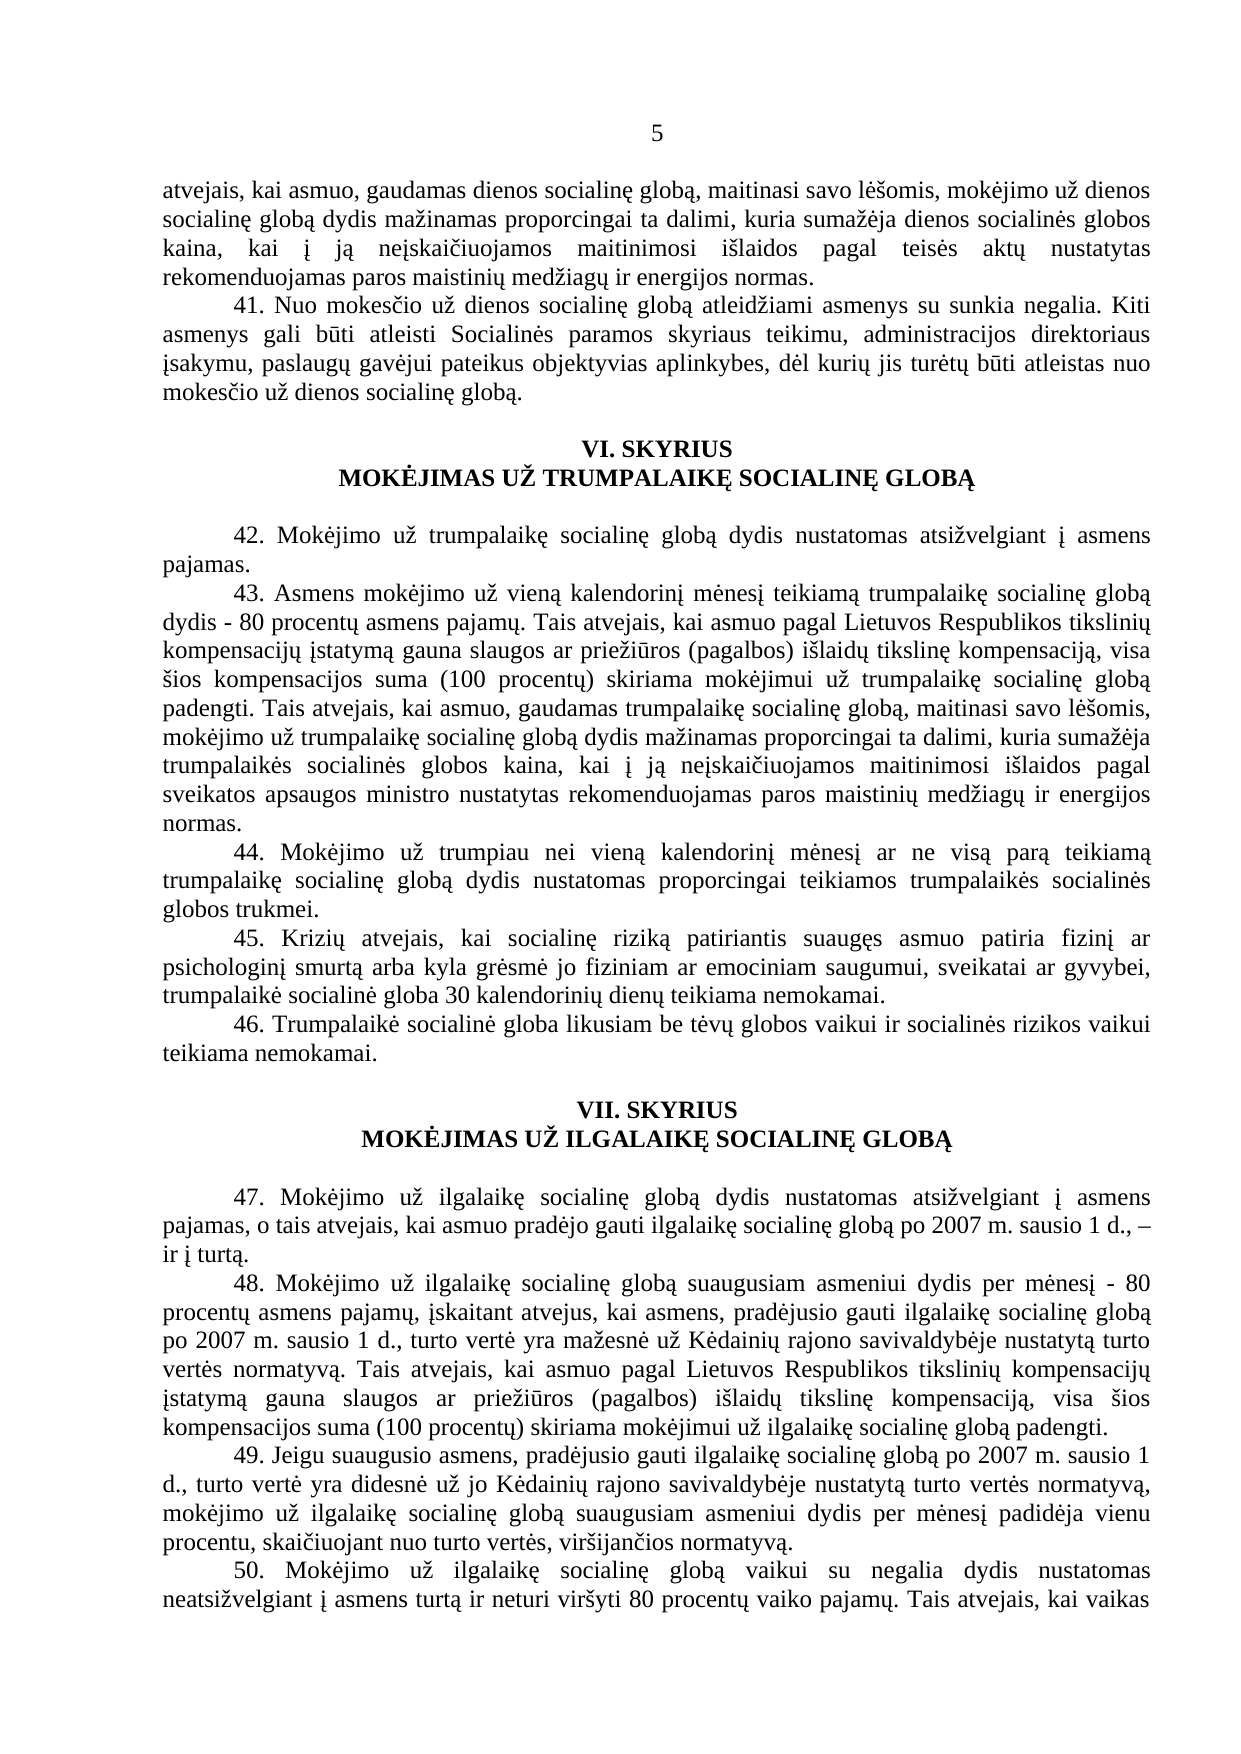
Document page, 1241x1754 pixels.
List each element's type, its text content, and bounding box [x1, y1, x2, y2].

text 44. Mokėjimo už trumpiau nei vieną kalendorinį mėnesį ar ne visą parą teikiamą trumpalaikę socialinę globą dydis nustatomas proporcingai teikiamos trumpalaikės socialinės globos trukmei. [162, 837, 1152, 923]
text 45. Krizių atvejais, kai socialinę riziką patiriantis suaugęs asmuo patiria fizinį ar psichologinį smurtą arba kyla grėsmė jo fiziniam ar emociniam saugumui, sveikatai ar gyvybei, trumpalaikė socialinė globa 30 kalendorinių dienų teikiama nemokamai. [162, 923, 1152, 1009]
text atvejais, kai asmuo, gaudamas dienos socialinę globą, maitinasi savo lėšomis, mokėjimo už dienos socialinę globą dydis mažinamas proporcingai ta dalimi, kuria sumažėja dienos socialinės globos kaina, kai į ją neįskaičiuojamos maitinimosi išlaidos pagal teisės aktų nustatytas rekomenduojamas paros maistinių medžiagų ir energijos normas. [162, 176, 1152, 291]
text 48. Mokėjimo už ilgalaikę socialinę globą suaugusiam asmeniui dydis per mėnesį - 80 procentų asmens pajamų, įskaitant atvejus, kai asmens, pradėjusio gauti ilgalaikę socialinę globą po 2007 m. sausio 1 d., turto vertė yra mažesnė už Kėdainių rajono savivaldybėje nustatytą turto vertės normatyvą. Tais atvejais, kai asmuo pagal Lietuvos Respublikos tikslinių kompensacijų įstatymą gauna slaugos ar priežiūros (pagalbos) išlaidų tikslinę kompensaciją, visa šios kompensacijos suma (100 procentų) skiriama mokėjimui už ilgalaikę socialinę globą padengti. [162, 1268, 1152, 1441]
text 41. Nuo mokesčio už dienos socialinę globą atleidžiami asmenys su sunkia negalia. Kiti asmenys gali būti atleisti Socialinės paramos skyriaus teikimu, administracijos direktoriaus įsakymu, paslaugų gavėjui pateikus objektyvias aplinkybes, dėl kurių jis turėtų būti atleistas nuo mokesčio už dienos socialinę globą. [162, 291, 1152, 406]
text MOKĖJIMAS UŽ ILGALAIKĘ SOCIALINĘ GLOBĄ [162, 1124, 1152, 1153]
text 47. Mokėjimo už ilgalaikę socialinę globą dydis nustatomas atsižvelgiant į asmens pajamas, o tais atvejais, kai asmuo pradėjo gauti ilgalaikę socialinę globą po 2007 m. sausio 1 d., – ir į turtą. [162, 1182, 1152, 1268]
text 46. Trumpalaikė socialinė globa likusiam be tėvų globos vaikui ir socialinės rizikos vaikui teikiama nemokamai. [162, 1009, 1152, 1067]
text 43. Asmens mokėjimo už vieną kalendorinį mėnesį teikiamą trumpalaikę socialinę globą dydis - 80 procentų asmens pajamų. Tais atvejais, kai asmuo pagal Lietuvos Respublikos tikslinių kompensacijų įstatymą gauna slaugos ar priežiūros (pagalbos) išlaidų tikslinę kompensaciją, visa šios kompensacijos suma (100 procentų) skiriama mokėjimui už trumpalaikę socialinę globą padengti. Tais atvejais, kai asmuo, gaudamas trumpalaikę socialinę globą, maitinasi savo lėšomis, mokėjimo už trumpalaikę socialinę globą dydis mažinamas proporcingai ta dalimi, kuria sumažėja trumpalaikės socialinės globos kaina, kai į ją neįskaičiuojamos maitinimosi išlaidos pagal sveikatos apsaugos ministro nustatytas rekomenduojamas paros maistinių medžiagų ir energijos normas. [162, 578, 1152, 837]
text VI. SKYRIUS [162, 434, 1152, 463]
text 49. Jeigu suaugusio asmens, pradėjusio gauti ilgalaikę socialinę globą po 2007 m. sausio 1 d., turto vertė yra didesnė už jo Kėdainių rajono savivaldybėje nustatytą turto vertės normatyvą, mokėjimo už ilgalaikę socialinę globą suaugusiam asmeniui dydis per mėnesį padidėja vienu procentu, skaičiuojant nuo turto vertės, viršijančios normatyvą. [162, 1441, 1152, 1556]
text VII. SKYRIUS [162, 1096, 1152, 1124]
text 50. Mokėjimo už ilgalaikę socialinę globą vaikui su negalia dydis nustatomas neatsižvelgiant į asmens turtą ir neturi viršyti 80 procentų vaiko pajamų. Tais atvejais, kai vaikas [162, 1556, 1152, 1613]
text MOKĖJIMAS UŽ TRUMPALAIKĘ SOCIALINĘ GLOBĄ [162, 463, 1152, 492]
text 42. Mokėjimo už trumpalaikę socialinę globą dydis nustatomas atsižvelgiant į asmens pajamas. [162, 521, 1152, 578]
